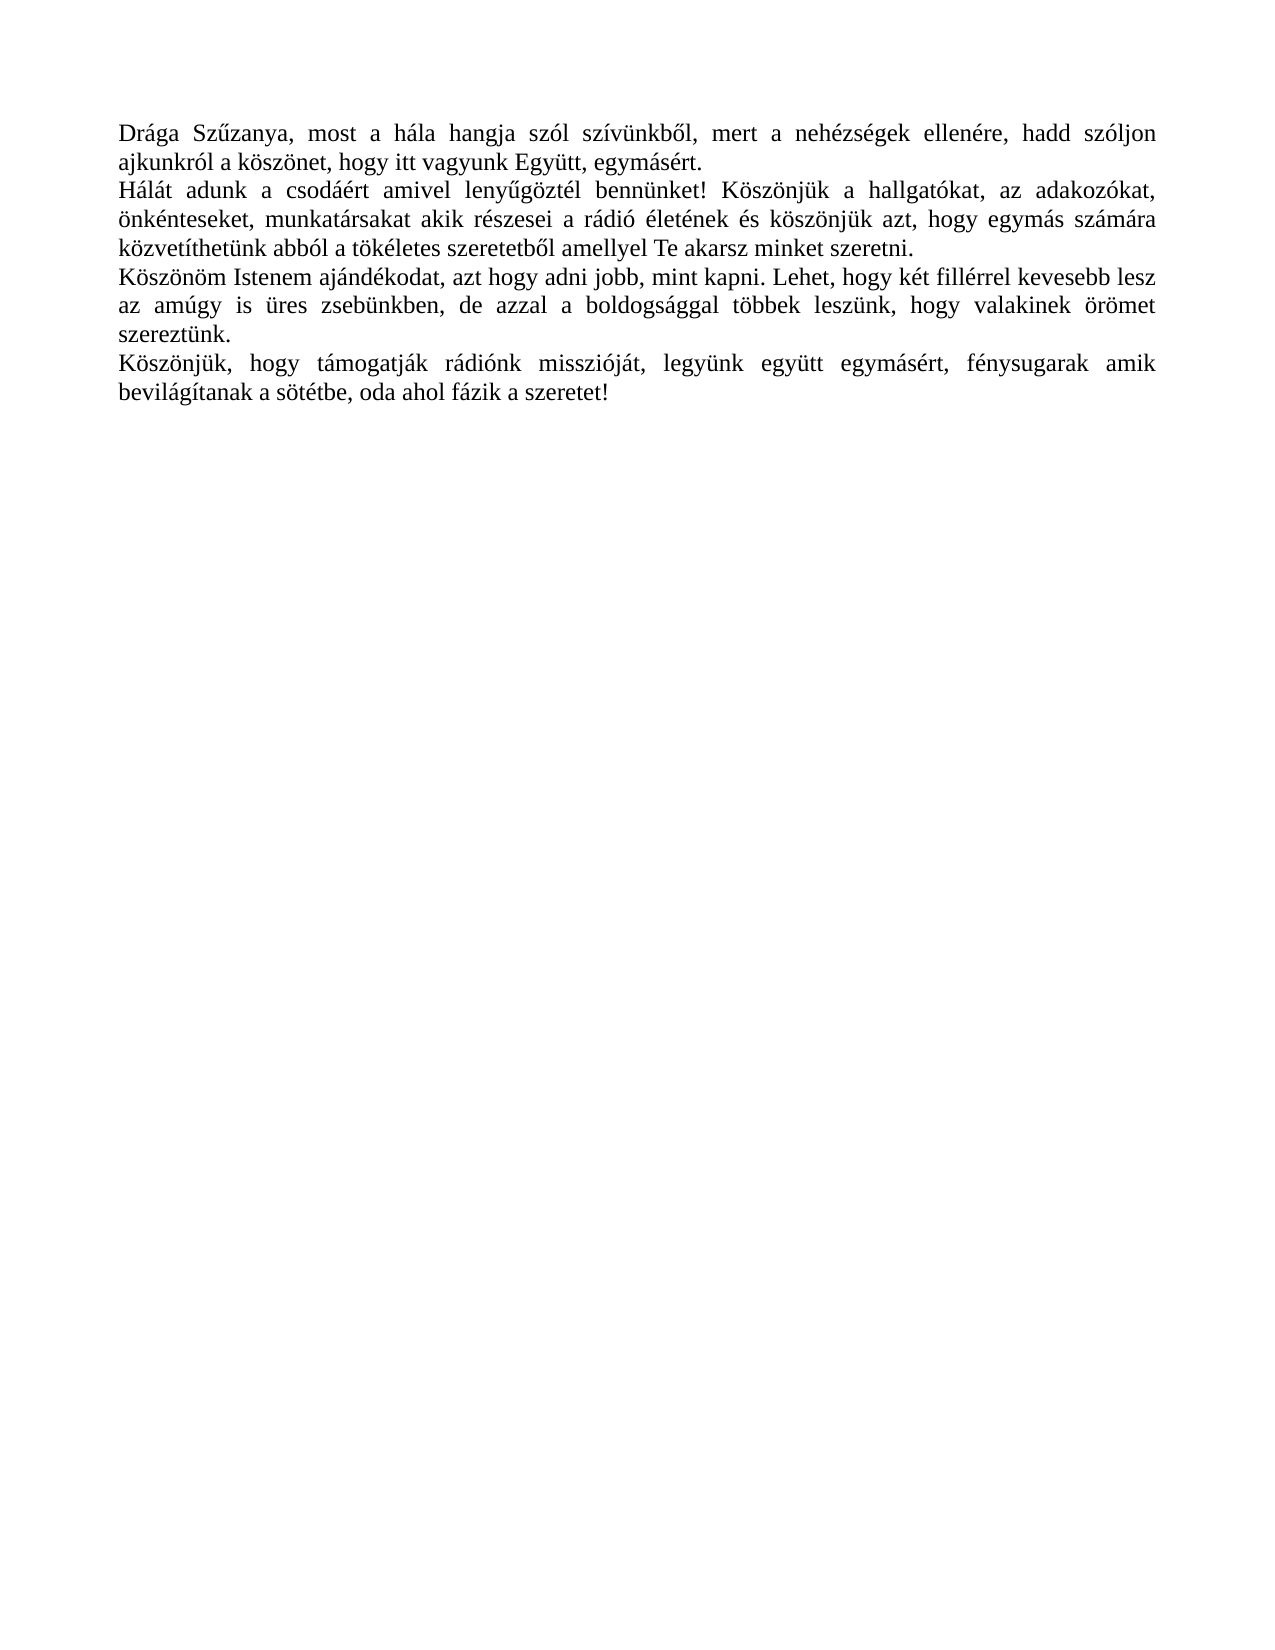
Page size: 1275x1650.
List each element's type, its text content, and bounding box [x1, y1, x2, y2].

text Hálát adunk a csodáért amivel lenyűgöztél bennünket! Köszönjük a hallgatókat, az adakozókat, önkénteseket, munkatársakat akik részesei a rádió életének és köszönjük azt, hogy egymás számára közvetíthetünk abból a tökéletes szeretetből amellyel Te akarsz minket szeretni. [118, 176, 1157, 262]
text Köszönjük, hogy támogatják rádiónk misszióját, legyünk együtt egymásért, fénysugarak amik bevilágítanak a sötétbe, oda ahol fázik a szeretet! [118, 348, 1157, 406]
text Drága Szűzanya, most a hála hangja szól szívünkből, mert a nehézségek ellenére, hadd szóljon ajkunkról a köszönet, hogy itt vagyunk Együtt, egymásért. [118, 118, 1157, 176]
text Köszönöm Istenem ajándékodat, azt hogy adni jobb, mint kapni. Lehet, hogy két fillérrel kevesebb lesz az amúgy is üres zsebünkben, de azzal a boldogsággal többek leszünk, hogy valakinek örömet szereztünk. [118, 262, 1157, 348]
